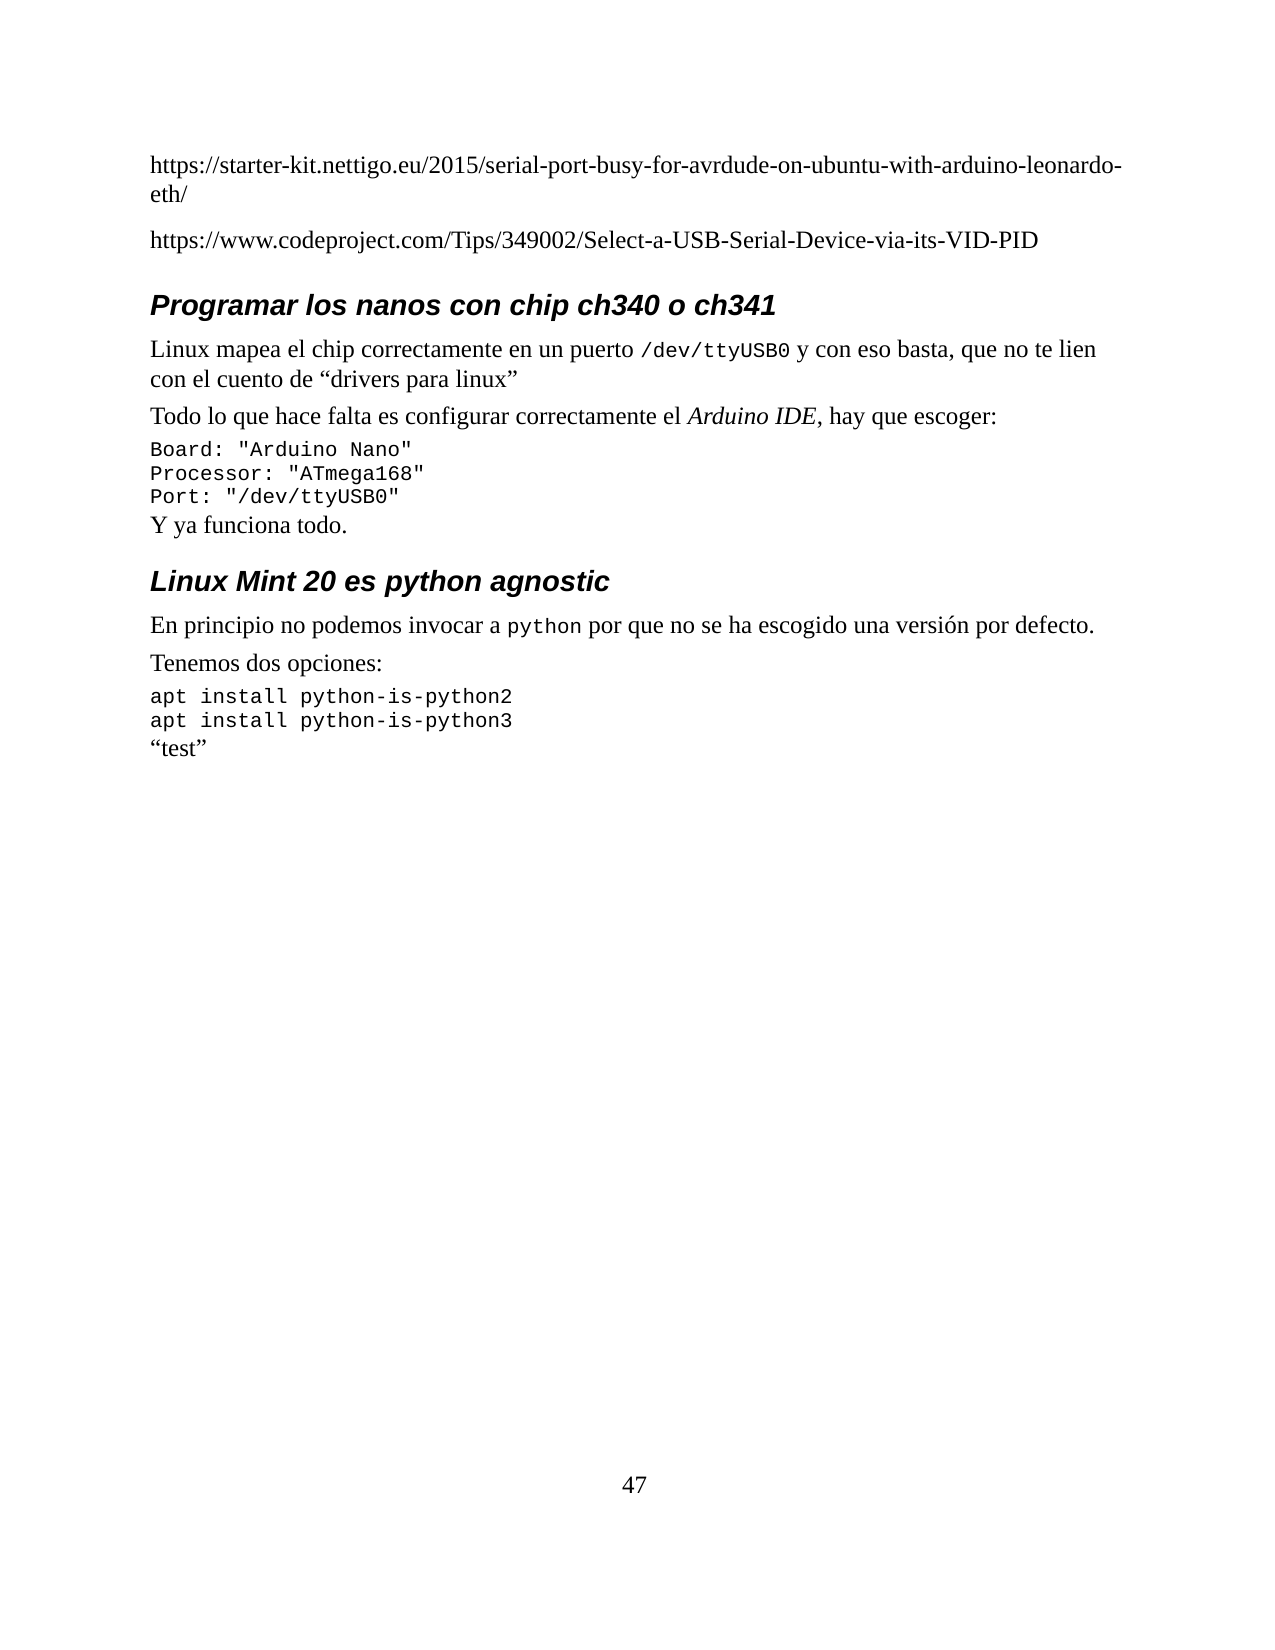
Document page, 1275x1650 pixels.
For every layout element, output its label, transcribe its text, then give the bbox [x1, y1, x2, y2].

text Board: "Arduino Nano" [150, 439, 1125, 463]
subtitle Programar los nanos con chip ch340 o ch341 [150, 288, 1125, 322]
text Todo lo que hace falta es configurar correctamente el Arduino IDE, hay que escoger: [150, 401, 1125, 430]
text Linux mapea el chip correctamente en un puerto /dev/ttyUSB0 y con eso basta, que no te lien con el cuento de “drivers para linux” [150, 334, 1125, 392]
text Tenemos dos opciones: [150, 648, 1125, 677]
text apt install python-is-python2 [150, 686, 1125, 710]
text En principio no podemos invocar a python por que no se ha escogido una versión por defecto. [150, 610, 1125, 639]
text https://www.codeproject.com/Tips/349002/Select-a-USB-Serial-Device-via-its-VID-PID [150, 225, 1125, 254]
subtitle Linux Mint 20 es python agnostic [150, 564, 1125, 597]
text Port: "/dev/ttyUSB0" [150, 486, 1125, 510]
text Processor: "ATmega168" [150, 463, 1125, 486]
text apt install python-is-python3 [150, 710, 1125, 733]
text “test” [150, 733, 1125, 762]
text https://starter-kit.nettigo.eu/2015/serial-port-busy-for-avrdude-on-ubuntu-with-arduino-leonardo-eth/ [150, 150, 1125, 207]
text Y ya funciona todo. [150, 510, 1125, 539]
